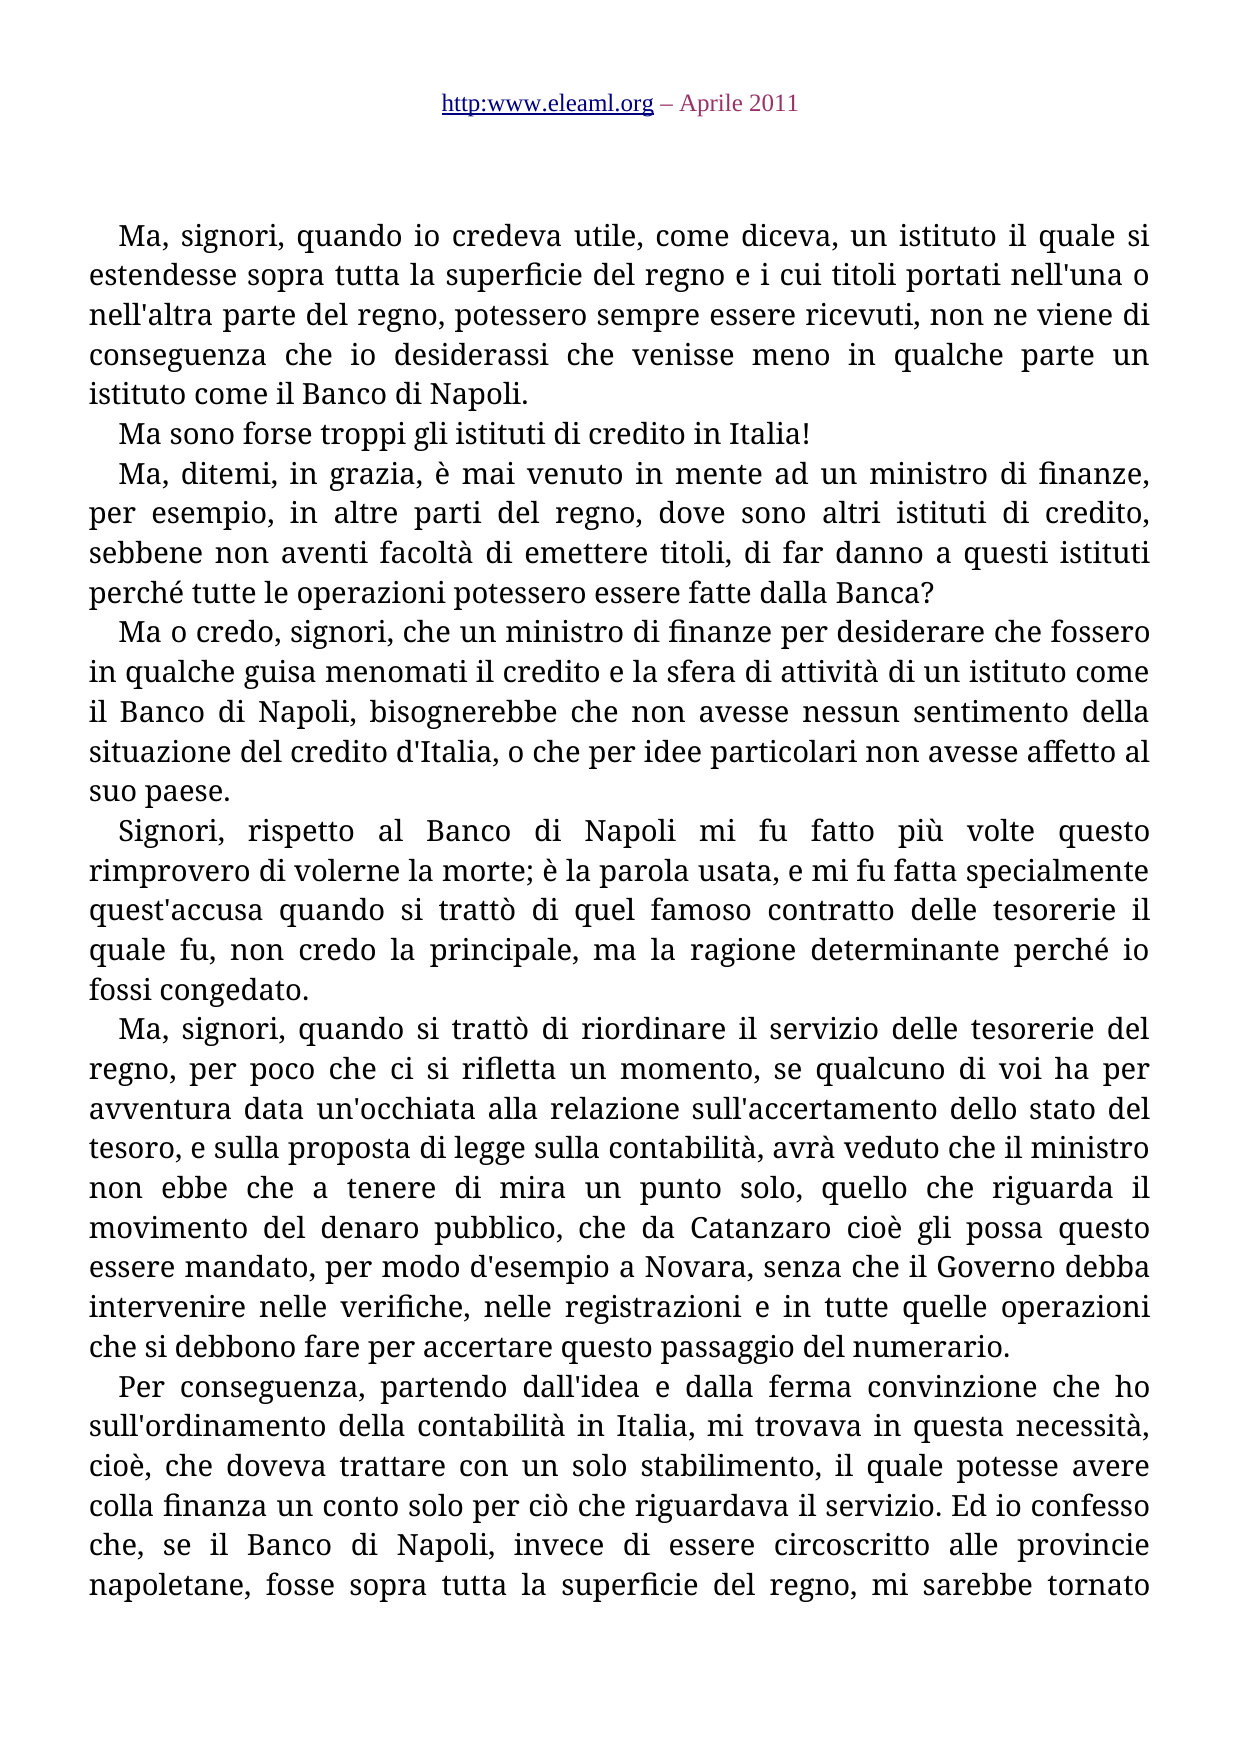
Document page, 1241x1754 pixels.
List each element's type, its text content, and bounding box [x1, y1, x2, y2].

text Ma, ditemi, in grazia, è mai venuto in mente ad un ministro di finanze, per esempio, in altre parti del regno, dove sono altri istituti di credito, sebbene non aventi facoltà di emettere titoli, di far danno a questi istituti perché tutte le operazioni potessero essere fatte dalla Banca? [88, 453, 1152, 612]
text Ma sono forse troppi gli istituti di credito in Italia! [88, 413, 1152, 453]
text Per conseguenza, partendo dall'idea e dalla ferma convinzione che ho sull'ordinamento della contabilità in Italia, mi trovava in questa necessità, cioè, che doveva trattare con un solo stabilimento, il quale potesse avere colla finanza un conto solo per ciò che riguardava il servizio. Ed io confesso che, se il Banco di Napoli, invece di essere circoscritto alle provincie napoletane, fosse sopra tutta la superficie del regno, mi sarebbe tornato [88, 1366, 1152, 1604]
text Signori, rispetto al Banco di Napoli mi fu fatto più volte questo rimprovero di volerne la morte; è la parola usata, e mi fu fatta specialmente quest'accusa quando si trattò di quel famoso contratto delle tesorerie il quale fu, non credo la principale, ma la ragione determinante perché io fossi congedato. [88, 810, 1152, 1009]
text Ma, signori, quando io credeva utile, come diceva, un istituto il quale si estendesse sopra tutta la superficie del regno e i cui titoli portati nell'una o nell'altra parte del regno, potessero sempre essere ricevuti, non ne viene di conseguenza che io desiderassi che venisse meno in qualche parte un istituto come il Banco di Napoli. [88, 215, 1152, 413]
text Ma o credo, signori, che un ministro di finanze per desiderare che fossero in qualche guisa menomati il credito e la sfera di attività di un istituto come il Banco di Napoli, bisognerebbe che non avesse nessun sentimento della situazione del credito d'Italia, o che per idee particolari non avesse affetto al suo paese. [88, 612, 1152, 810]
text Ma, signori, quando si trattò di riordinare il servizio delle tesorerie del regno, per poco che ci si rifletta un momento, se qualcuno di voi ha per avventura data un'occhiata alla relazione sull'accertamento dello stato del tesoro, e sulla proposta di legge sulla contabilità, avrà veduto che il ministro non ebbe che a tenere di mira un punto solo, quello che riguarda il movimento del denaro pubblico, che da Catanzaro cioè gli possa questo essere mandato, per modo d'esempio a Novara, senza che il Governo debba intervenire nelle verifiche, nelle registrazioni e in tutte quelle operazioni che si debbono fare per accertare questo passaggio del numerario. [88, 1009, 1152, 1366]
